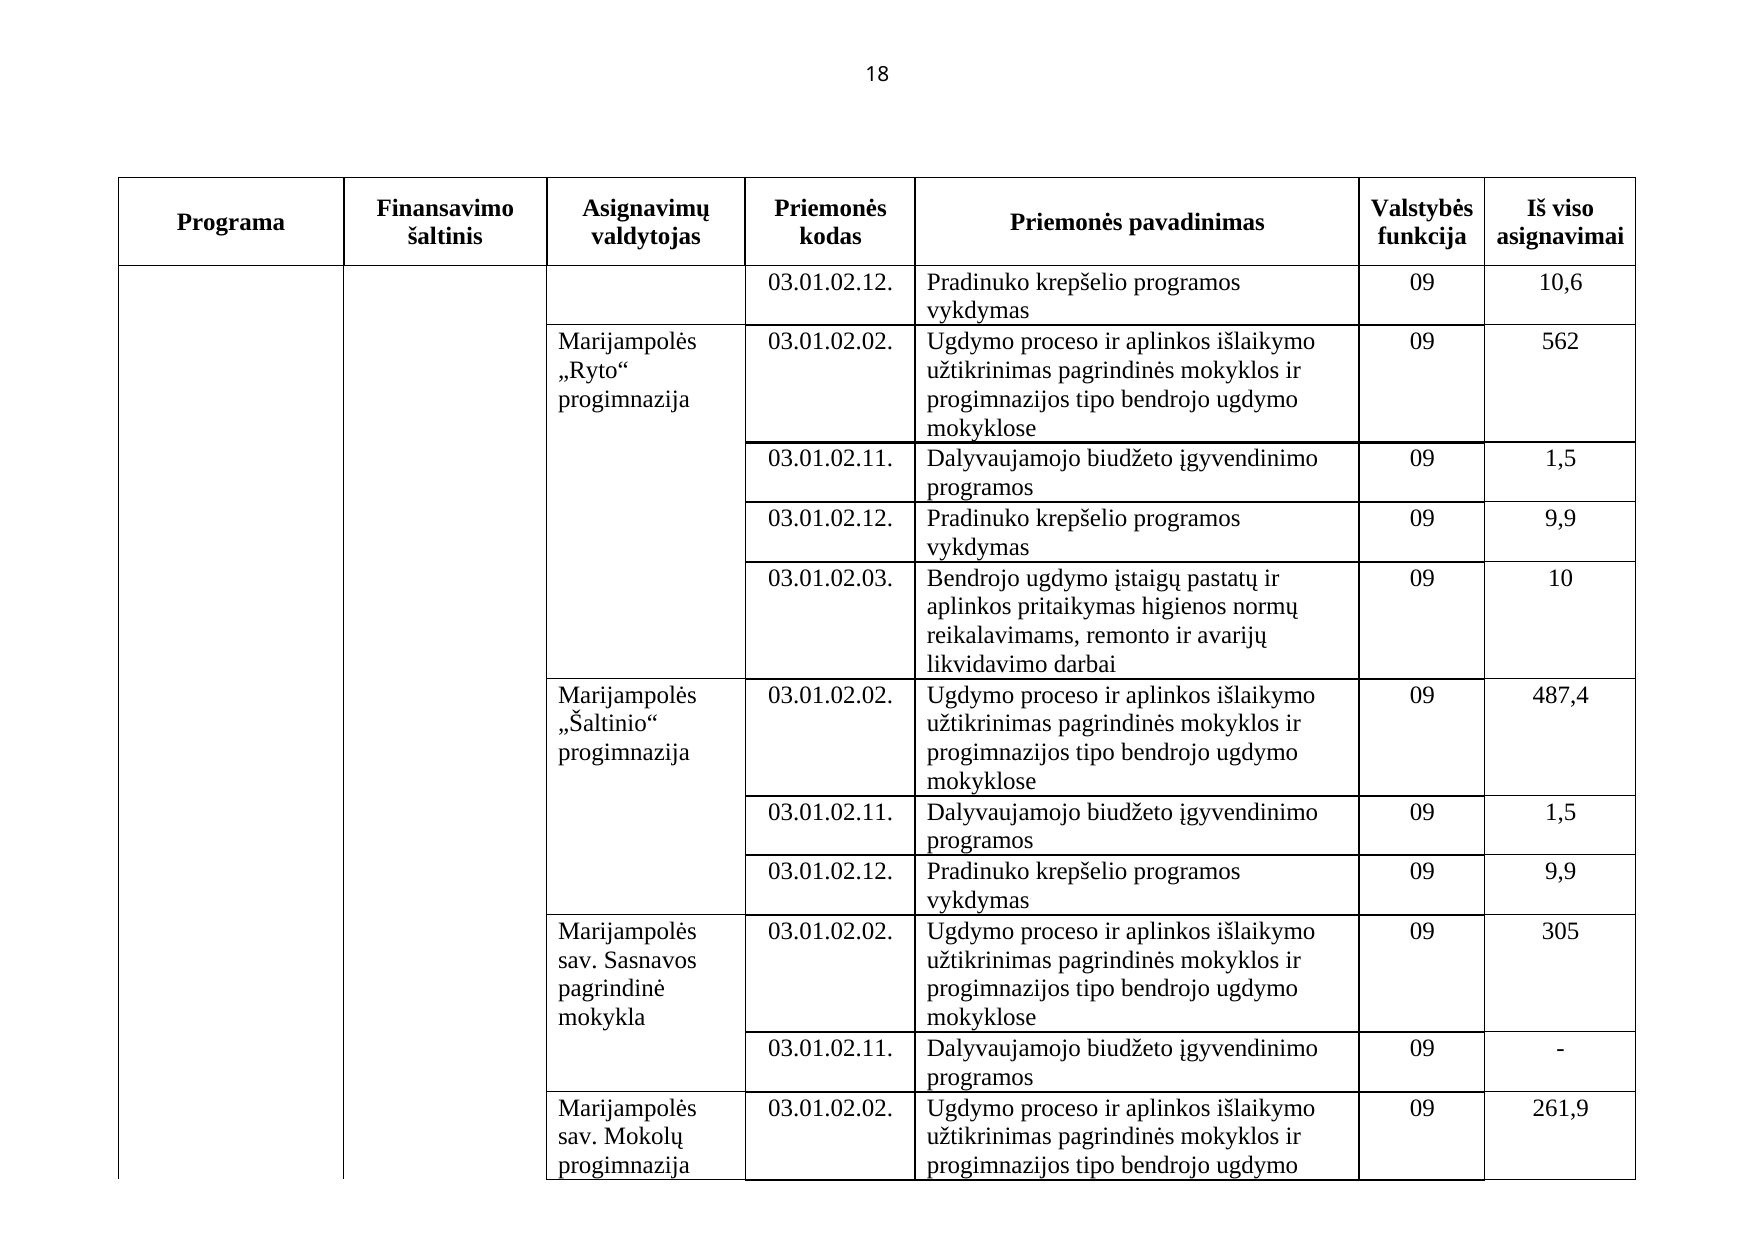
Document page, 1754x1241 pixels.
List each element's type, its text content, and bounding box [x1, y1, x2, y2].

table_cell 261,9 [1485, 1092, 1635, 1179]
table_cell 03.01.02.11. [746, 444, 914, 501]
table_cell 09 [1360, 680, 1484, 795]
table_cell Marijampolės „Ryto“ progimnazija [547, 325, 745, 678]
table_cell [119, 1031, 343, 1179]
table_header Valstybės funkcija [1360, 178, 1484, 265]
table_cell 03.01.02.02. [746, 680, 914, 795]
table_cell 09 [1360, 1093, 1484, 1179]
table_header Priemonės pavadinimas [916, 178, 1358, 265]
table_cell 03.01.02.02. [746, 1093, 914, 1179]
table_cell 09 [1360, 563, 1484, 678]
table_cell Marijampolės sav. Sasnavos pagrindinė mokykla [547, 915, 745, 1091]
table_cell 03.01.02.03. [746, 563, 914, 678]
table_cell Ugdymo proceso ir aplinkos išlaikymo užtikrinimas pagrindinės mokyklos ir progimnazijos tipo bendrojo ugdymo mokyklose [916, 326, 1358, 441]
table_cell Marijampolės „Šaltinio“ progimnazija [547, 679, 745, 914]
table_cell 9,9 [1485, 855, 1635, 914]
table_cell 487,4 [1485, 679, 1635, 795]
table_cell 09 [1360, 326, 1484, 441]
table_cell 03.01.02.11. [746, 1033, 914, 1091]
table_cell 09 [1360, 1033, 1484, 1091]
table_cell 09 [1360, 856, 1484, 914]
table_cell [344, 1031, 546, 1091]
table_cell 9,9 [1485, 502, 1635, 561]
table_cell Pradinuko krepšelio programos vykdymas [916, 503, 1358, 561]
table_header Iš viso asignavimai [1485, 178, 1635, 265]
table_cell 09 [1360, 503, 1484, 561]
table_cell 1,5 [1485, 796, 1635, 854]
table_cell 10 [1485, 562, 1635, 678]
table_cell 03.01.02.02. [746, 916, 914, 1031]
table_cell 09 [1360, 916, 1484, 1031]
table_cell Dalyvaujamojo biudžeto įgyvendinimo programos [916, 797, 1358, 854]
table_cell 03.01.02.12. [746, 266, 914, 324]
table_cell 09 [1360, 444, 1484, 501]
table_cell Pradinuko krepšelio programos vykdymas [916, 266, 1358, 324]
table_cell [119, 266, 343, 1031]
table_cell Ugdymo proceso ir aplinkos išlaikymo užtikrinimas pagrindinės mokyklos ir progimnazijos tipo bendrojo ugdymo mokyklose [916, 680, 1358, 795]
table_header Finansavimo šaltinis [345, 178, 546, 265]
table_cell 03.01.02.12. [746, 503, 914, 561]
table_cell 03.01.02.12. [746, 856, 914, 914]
table_cell - [1485, 1032, 1635, 1091]
table_cell Dalyvaujamojo biudžeto įgyvendinimo programos [916, 444, 1358, 501]
table_cell 03.01.02.11. [746, 797, 914, 854]
table_header Programa [119, 178, 343, 265]
table_cell Dalyvaujamojo biudžeto įgyvendinimo programos [916, 1033, 1358, 1091]
table_cell Bendrojo ugdymo įstaigų pastatų ir aplinkos pritaikymas higienos normų reikalavimams, remonto ir avarijų likvidavimo darbai [916, 563, 1358, 678]
table_header Asignavimų valdytojas [548, 178, 744, 265]
table_cell 10,6 [1485, 266, 1635, 324]
table_cell 1,5 [1485, 443, 1635, 501]
table_cell 09 [1360, 797, 1484, 854]
table_cell 03.01.02.02. [746, 326, 914, 441]
table_cell Ugdymo proceso ir aplinkos išlaikymo užtikrinimas pagrindinės mokyklos ir progimnazijos tipo bendrojo ugdymo mokyklose [916, 916, 1358, 1031]
table_cell [344, 266, 546, 1031]
table_header Priemonės kodas [746, 178, 914, 265]
table_cell [547, 266, 745, 324]
table_cell 09 [1360, 266, 1484, 324]
table_cell 562 [1485, 325, 1635, 441]
table_cell Marijampolės sav. Mokolų progimnazija [547, 1092, 745, 1179]
table_cell Ugdymo proceso ir aplinkos išlaikymo užtikrinimas pagrindinės mokyklos ir progimnazijos tipo bendrojo ugdymo [916, 1093, 1358, 1179]
table_cell Pradinuko krepšelio programos vykdymas [916, 856, 1358, 914]
table_cell 305 [1485, 915, 1635, 1031]
table_cell [344, 1091, 546, 1179]
